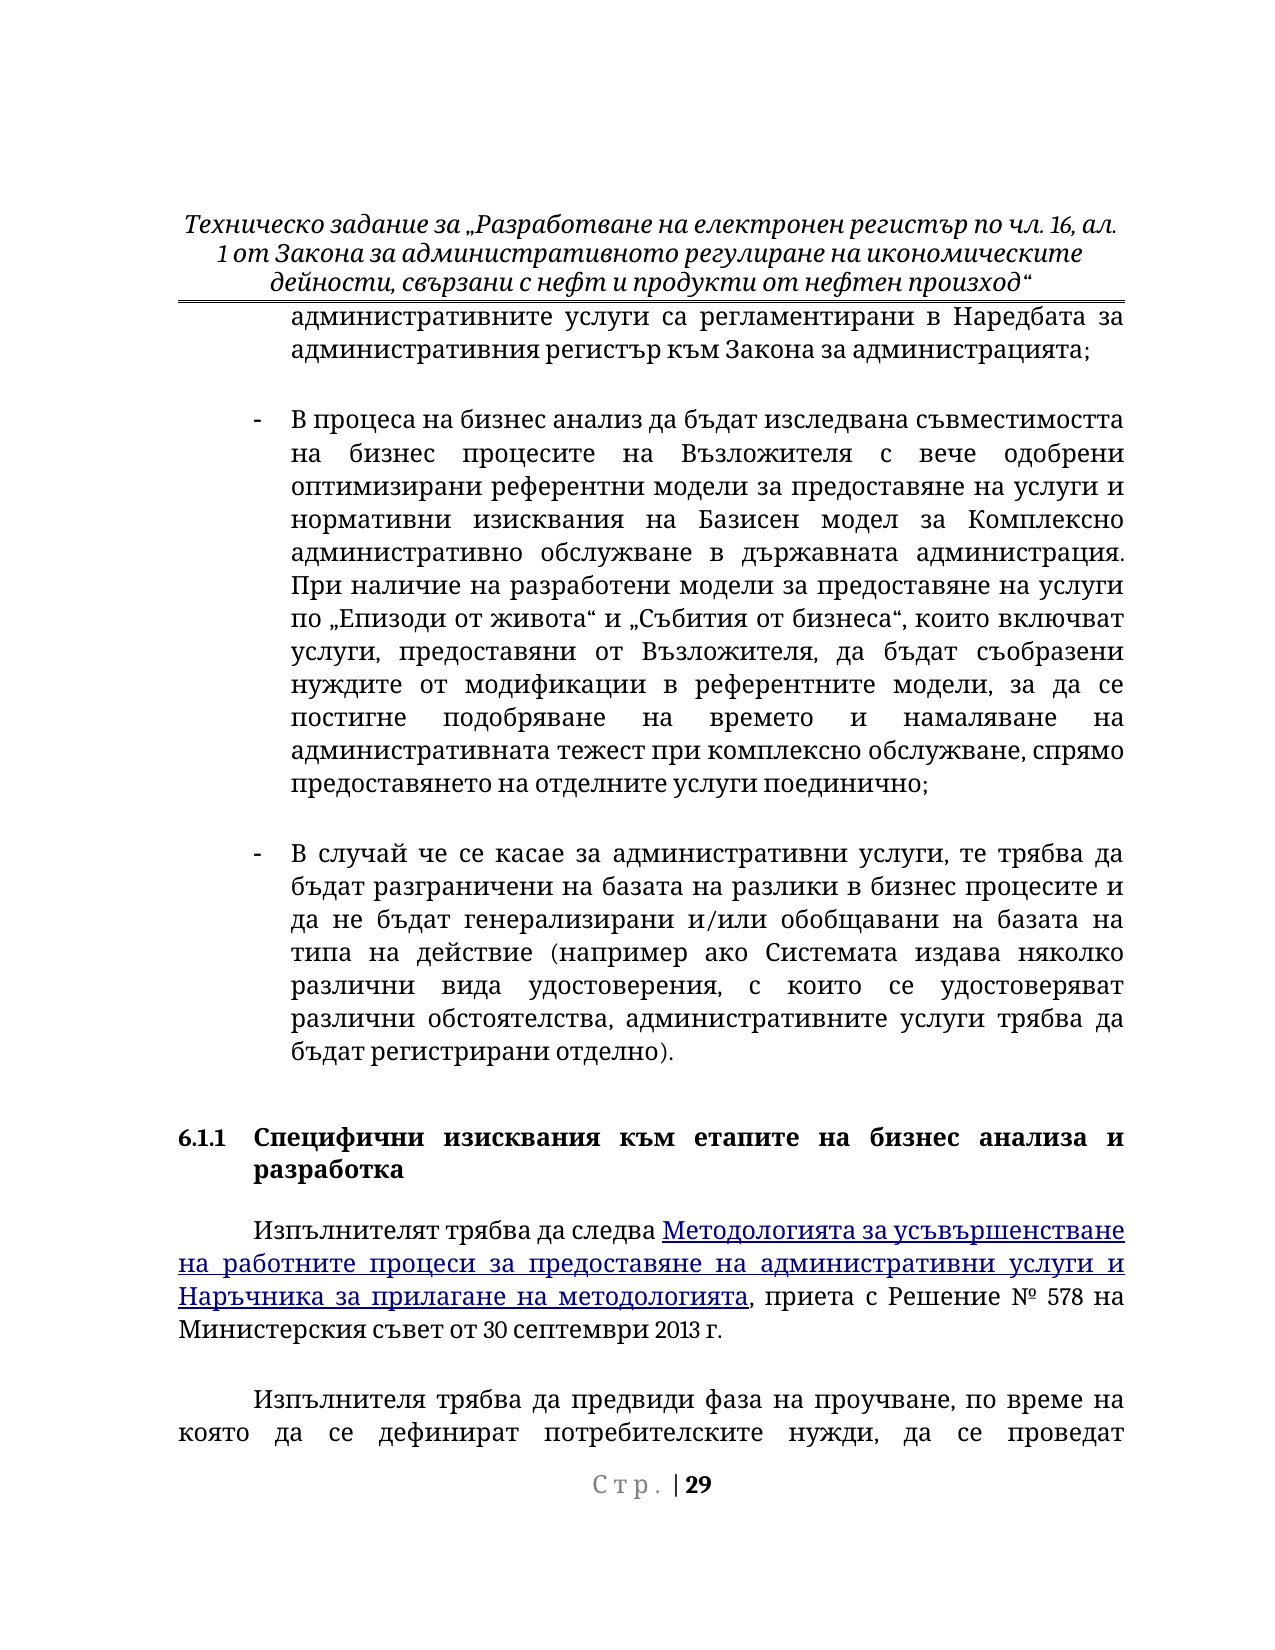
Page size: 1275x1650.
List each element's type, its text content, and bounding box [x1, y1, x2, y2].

text Изпълнителят трябва да следва Методологията за усъвършенстване на работните процеси за предоставяне на административни услуги и [178, 1217, 1125, 1274]
subtitle Специфични изисквания към етапите на бизнес анализа и разработка [178, 1123, 1125, 1185]
text Изпълнителя трябва да предвиди фаза на проучване, по време на която да се дефинират потребителските нужди, да се проведат [178, 1386, 1125, 1448]
text Наръчника за прилагане на методологията, приета с Решение № 578 на Министерския съвет от 30 септември 2013 г. [178, 1275, 1125, 1344]
list В случай че се касае за административни услуги, те трябва да бъдат разграничени на базата на разлики в бизнес процесите и да не бъдат генерализирани и/или обобщавани на базата на типа на действие (например ако Системата издава няколко различни вида удостоверения, с които се удостоверяват различни обстоятелства, административните услуги трябва да бъдат регистрирани отделно). [253, 840, 1125, 1067]
list административните услуги са регламентирани в Наредбата за административния регистър към Закона за администрацията; [253, 303, 1125, 365]
list В процеса на бизнес анализ да бъдат изследвана съвместимостта на бизнес процесите на Възложителя с вече одобрени оптимизирани референтни модели за предоставяне на услуги и нормативни изисквания на Базисен модел за Комплексно административно обслужване в държавната администрация. При наличие на разработени модели за предоставяне на услуги по „Епизоди от живота“ и „Събития от бизнеса“, които включват услуги, предоставяни от Възложителя, да бъдат съобразени нуждите от модификации в референтните модели, за да се постигне подобряване на времето и намаляване на административната тежест при комплексно обслужване, спрямо предоставянето на отделните услуги поединично; [253, 406, 1125, 798]
